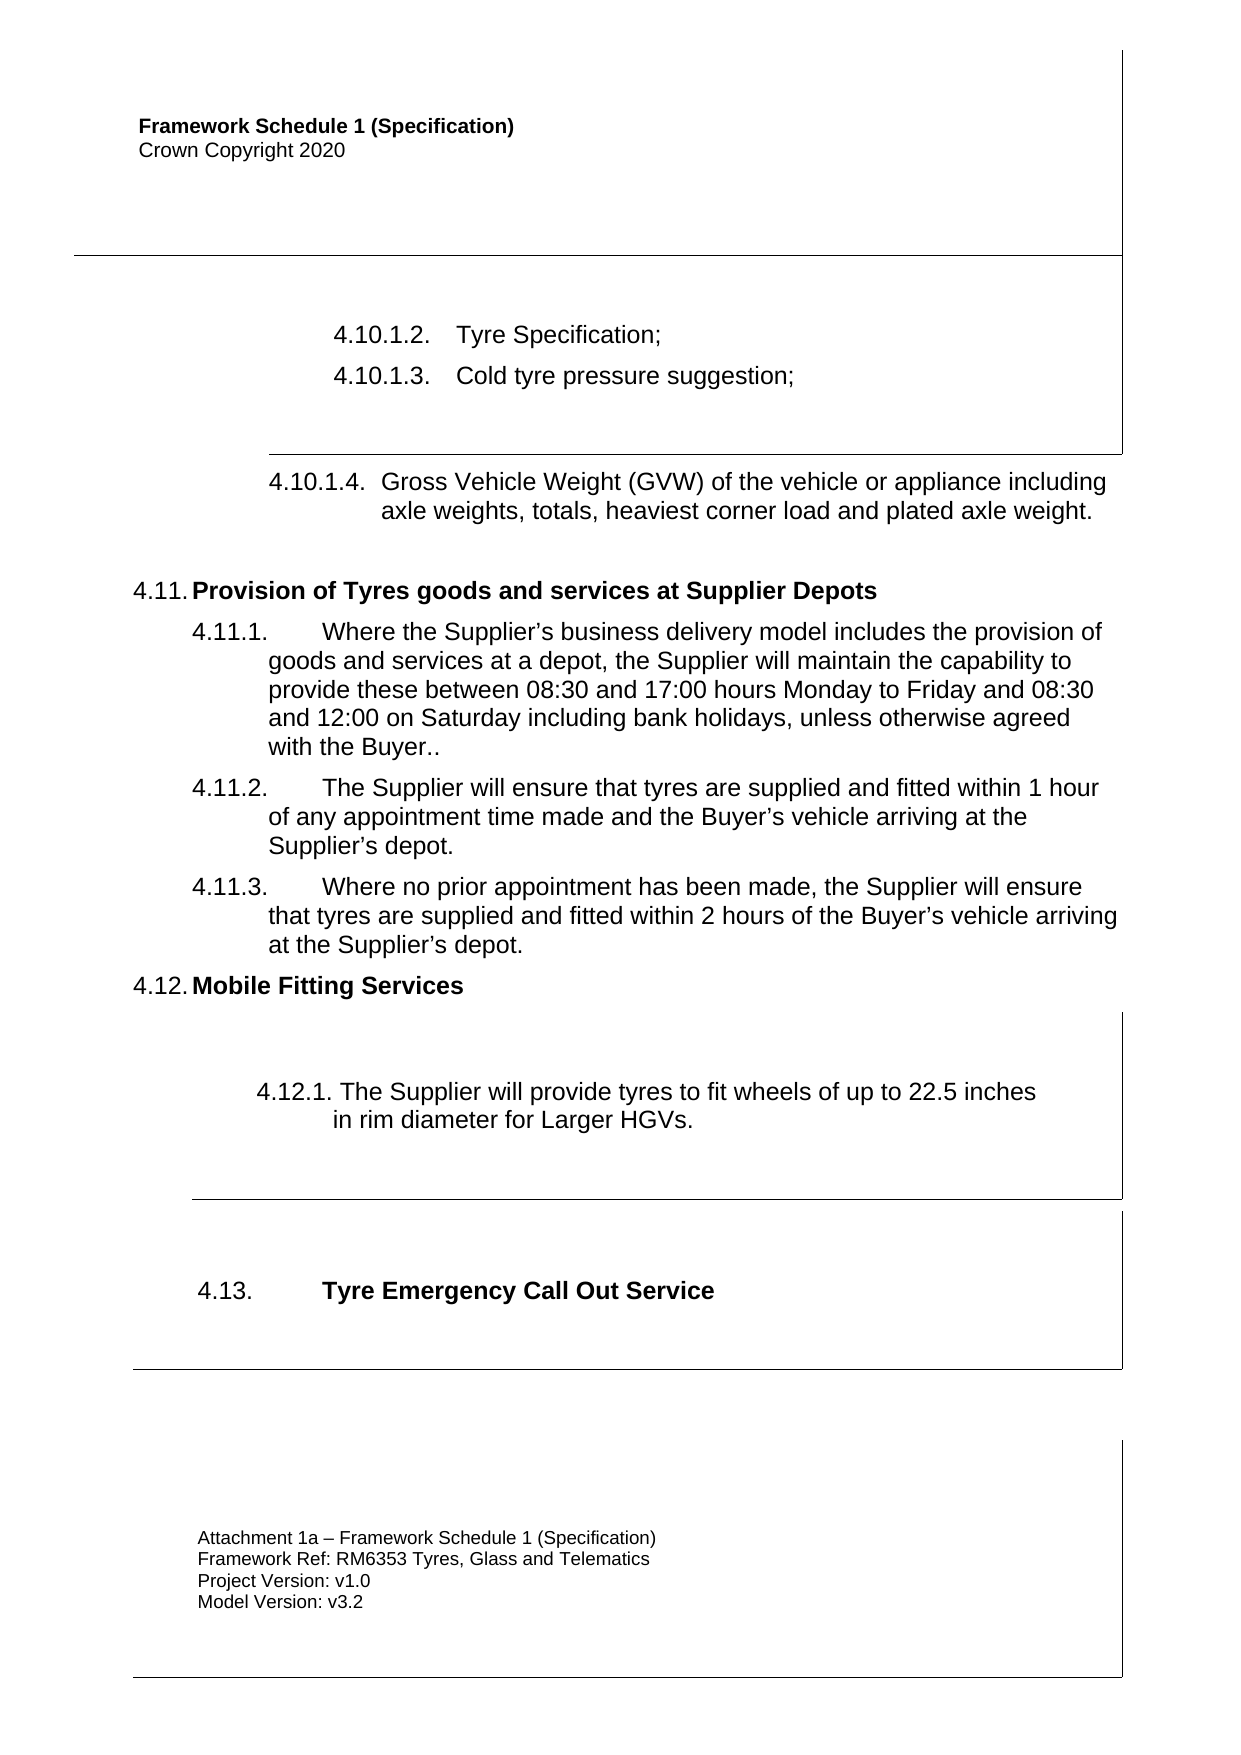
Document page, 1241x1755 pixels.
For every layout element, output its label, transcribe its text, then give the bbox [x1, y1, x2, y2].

list Where no prior appointment has been made, the Supplier will ensure that tyres are supplied and fitted within 2 hours of the Buyer’s vehicle arriving at the Supplier’s depot. [192, 872, 1122, 958]
list The Supplier will ensure that tyres are supplied and fitted within 1 hour of any appointment time made and the Buyer’s vehicle arriving at the Supplier’s depot. [192, 773, 1122, 860]
list Cold tyre pressure suggestion; [269, 297, 1122, 454]
list Where the Supplier’s business delivery model includes the provision of goods and services at a depot, the Supplier will maintain the capability to provide these between 08:30 and 17:00 hours Monday to Friday and 08:30 and 12:00 on Saturday including bank holidays, unless otherwise agreed with the Buyer.. [192, 617, 1122, 761]
list The Supplier will provide tyres to fit wheels of up to 22.5 inches in rim diameter for Larger HGVs. [192, 1012, 1122, 1199]
list Mobile Fitting Services [133, 971, 1122, 1000]
list Gross Vehicle Weight (GVW) of the vehicle or appliance including axle weights, totals, heaviest corner load and plated axle weight. [269, 467, 1122, 524]
list Tyre Emergency Call Out Service [133, 1211, 1122, 1369]
list Tyre Specification; [269, 255, 1122, 297]
list Provision of Tyres goods and services at Supplier Depots [133, 576, 1122, 605]
